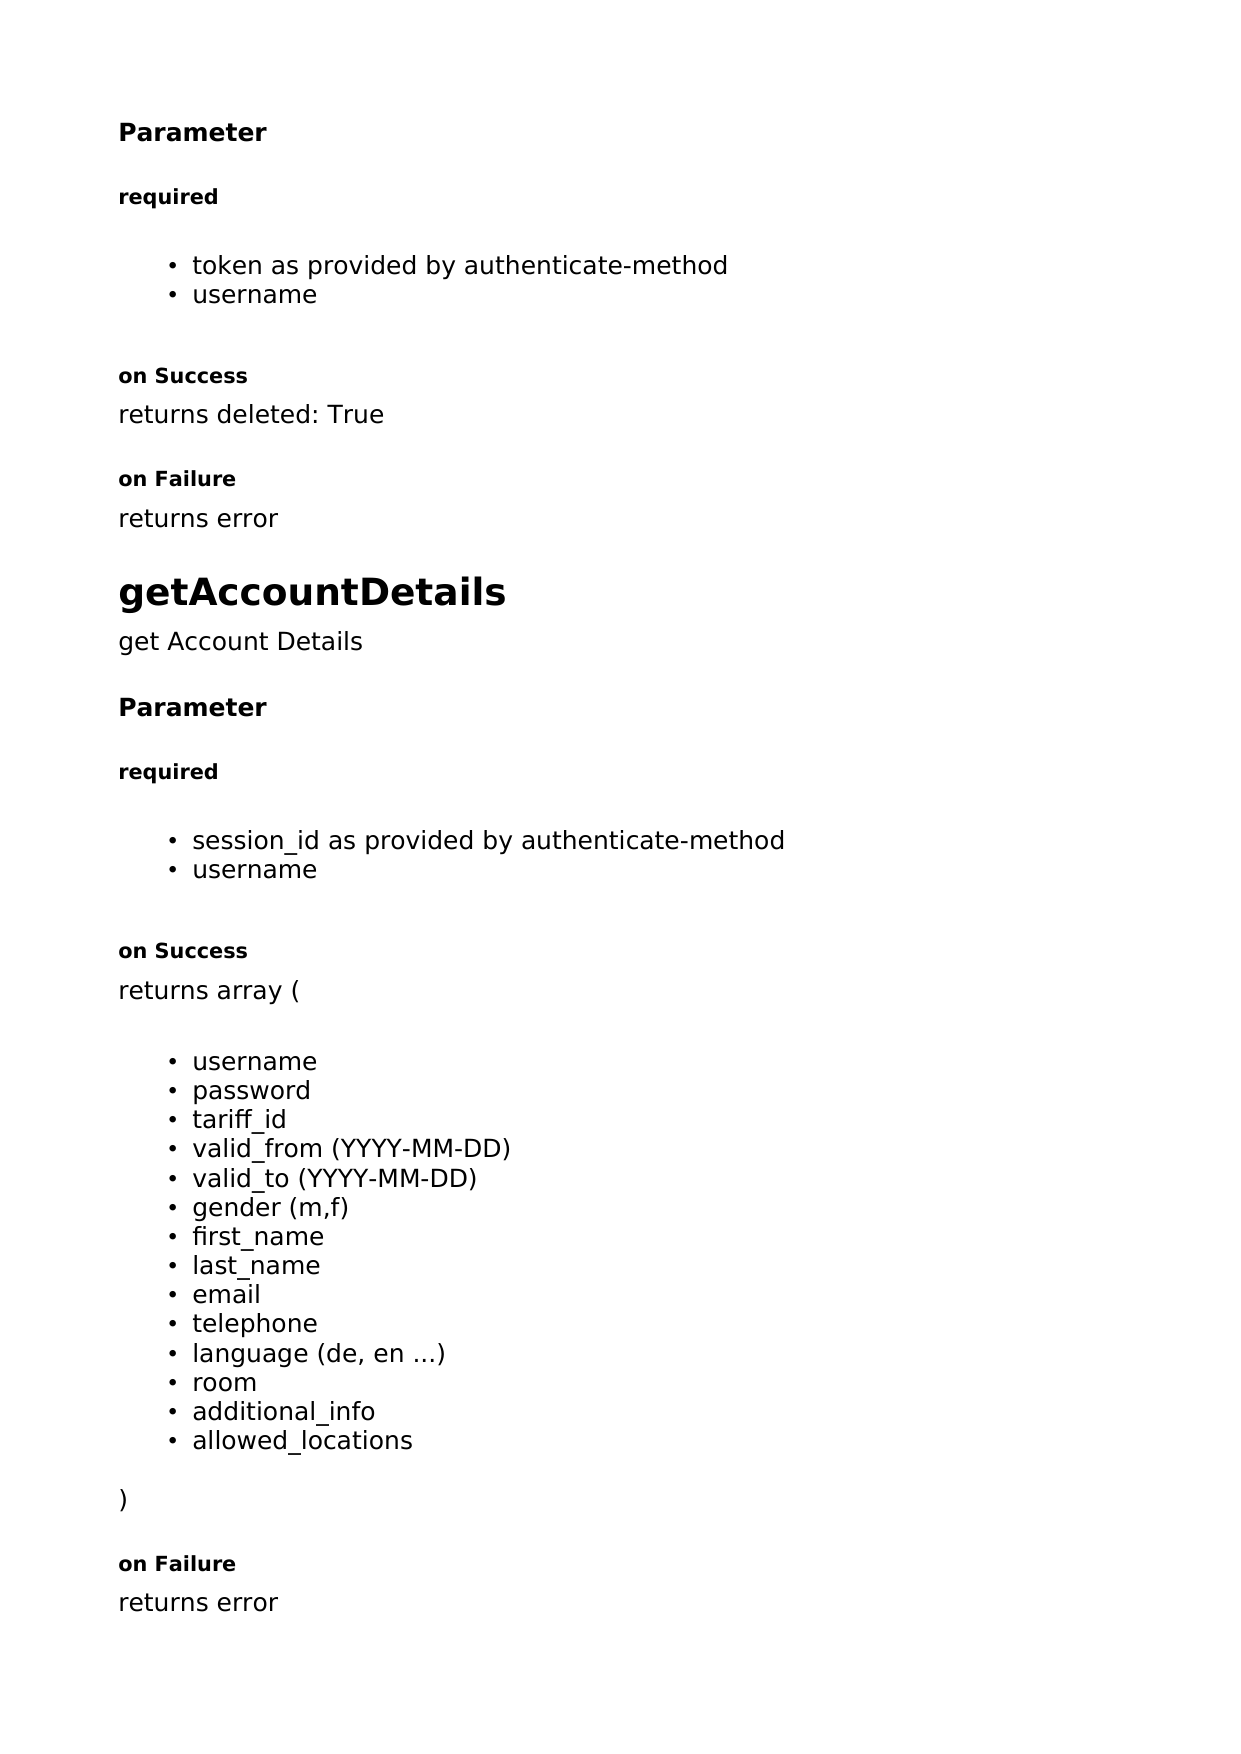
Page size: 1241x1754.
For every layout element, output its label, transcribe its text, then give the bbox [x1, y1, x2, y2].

subtitle required [118, 185, 1122, 209]
list username [177, 856, 1122, 885]
list valid_from (YYYY-MM-DD) [177, 1135, 1122, 1164]
list password [177, 1076, 1122, 1106]
list username [177, 280, 1122, 309]
list last_name [177, 1251, 1122, 1281]
subtitle required [118, 760, 1122, 784]
list token as provided by authenticate-method [177, 251, 1122, 280]
text returns array ( [118, 976, 1122, 1005]
list session_id as provided by authenticate-method [177, 826, 1122, 856]
subtitle Parameter [118, 693, 1122, 723]
subtitle on Failure [118, 1552, 1122, 1576]
subtitle on Success [118, 364, 1122, 388]
text get Account Details [118, 627, 1122, 656]
list username [177, 1047, 1122, 1076]
list room [177, 1368, 1122, 1397]
list email [177, 1281, 1122, 1310]
text returns error [118, 1588, 1122, 1618]
list first_name [177, 1222, 1122, 1251]
list tariff_id [177, 1106, 1122, 1135]
subtitle getAccountDetails [118, 571, 1122, 614]
list telephone [177, 1310, 1122, 1339]
list valid_to (YYYY-MM-DD) [177, 1164, 1122, 1193]
subtitle on Failure [118, 467, 1122, 492]
list additional_info [177, 1397, 1122, 1426]
list gender (m,f) [177, 1193, 1122, 1222]
text ) [118, 1485, 1122, 1514]
text returns error [118, 504, 1122, 533]
text returns deleted: True [118, 401, 1122, 430]
list language (de, en ...) [177, 1339, 1122, 1368]
list allowed_locations [177, 1426, 1122, 1456]
subtitle on Success [118, 939, 1122, 963]
subtitle Parameter [118, 118, 1122, 147]
